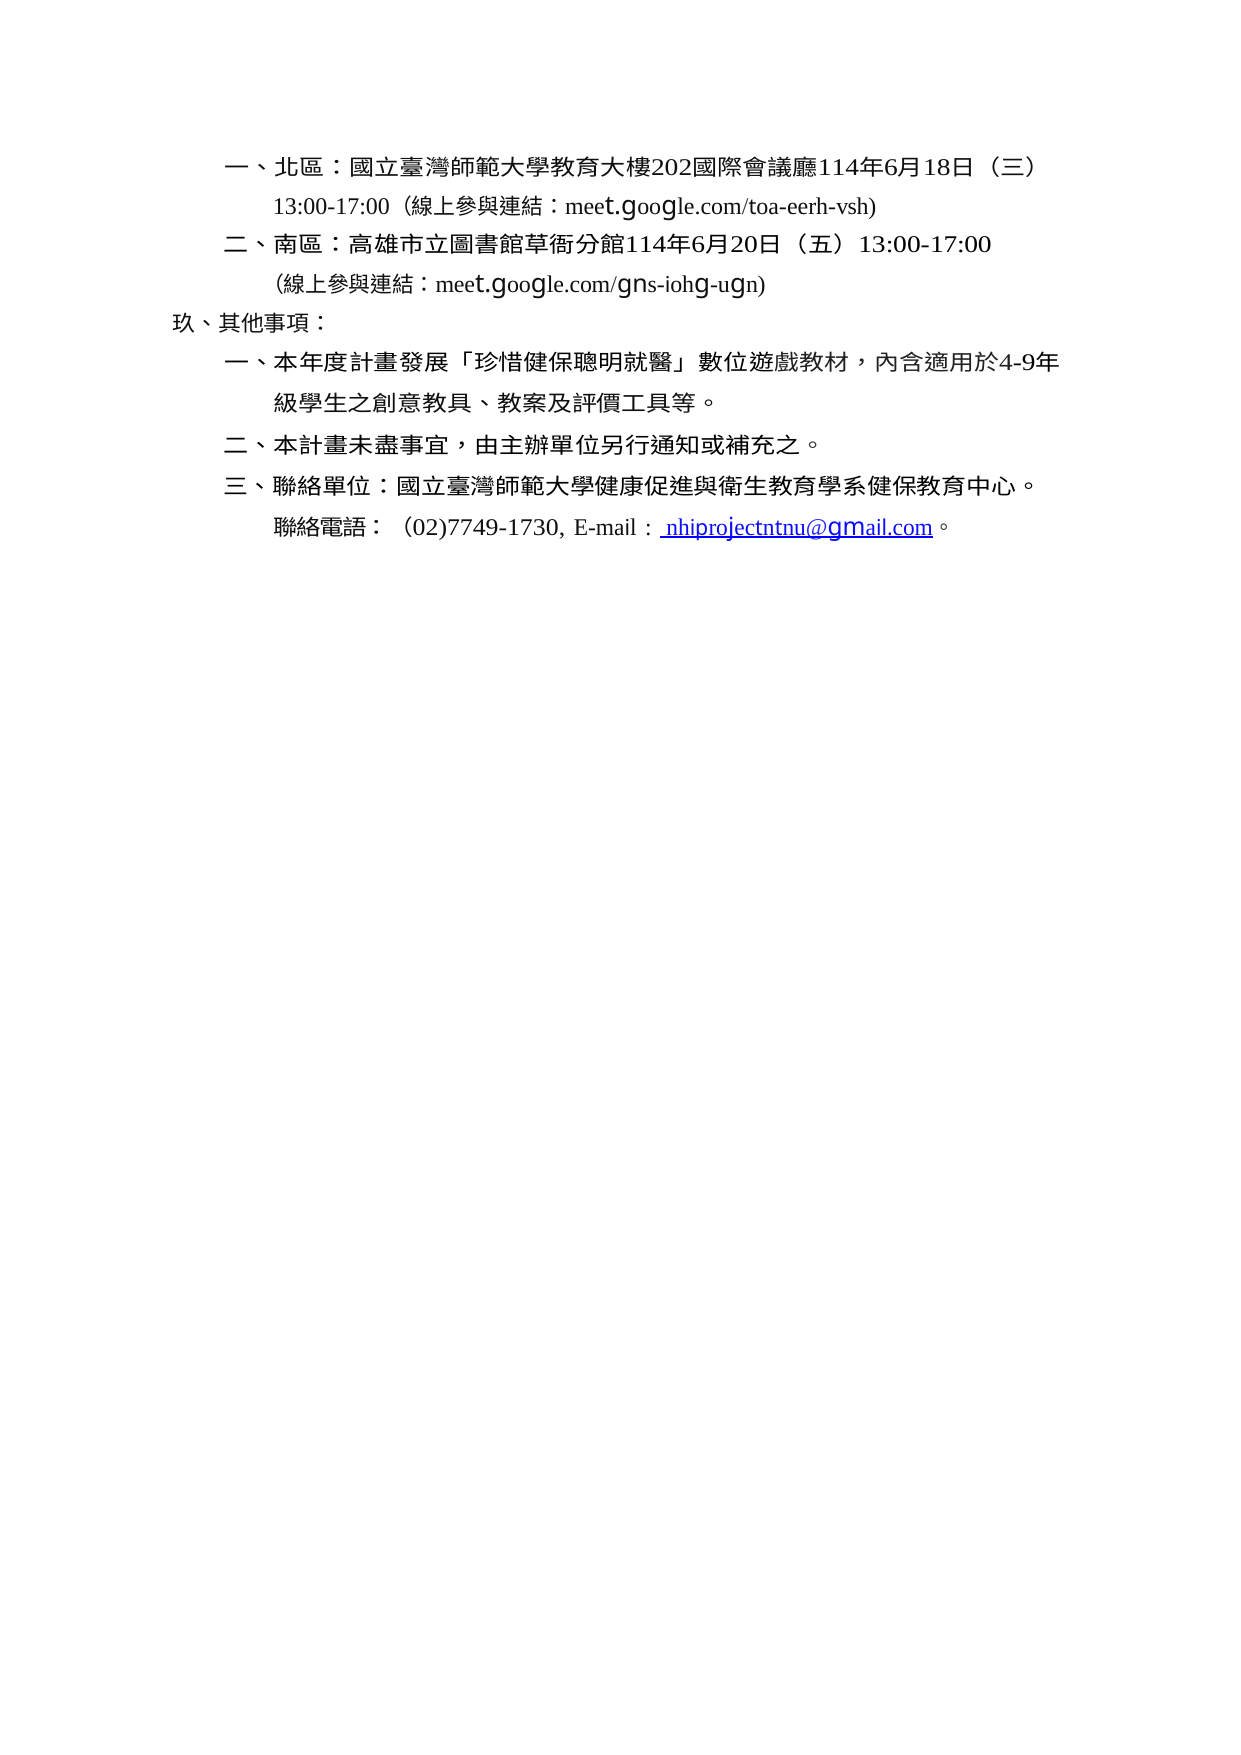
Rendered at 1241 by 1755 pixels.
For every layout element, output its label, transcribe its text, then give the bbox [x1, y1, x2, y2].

text 一、北區：國立臺灣師範大學教育大樓202國際會議廳114年6月18日（三） [224, 150, 1093, 182]
text 13:00-17:00（線上參與連結：meet.google.com/toa-eerh-vsh) [273, 187, 1093, 222]
text 三、聯絡單位：國立臺灣師範大學健康促進與衛生教育學系健保教育中心。聯絡電語：（02)7749-1730, E-mail : nhiprojectntnu@gmail.com。 [223, 469, 1048, 542]
text 一、本年度計畫發展「珍惜健保聰明就醫」數位遊戲教材，內含適用於4-9年級學生之創意教具、教案及評價工具等。 [224, 345, 1065, 417]
text 二、本計畫未盡事宜，由主辦單位另行通知或補充之。 [223, 428, 1093, 460]
text 二、南區：高雄市立圖書館草衙分館114年6月20日（五）13:00-17:00 [223, 227, 1093, 259]
text （線上參與連結：meet.google.com/gns-iohg-ugn)玖、其他事項： [173, 265, 778, 338]
